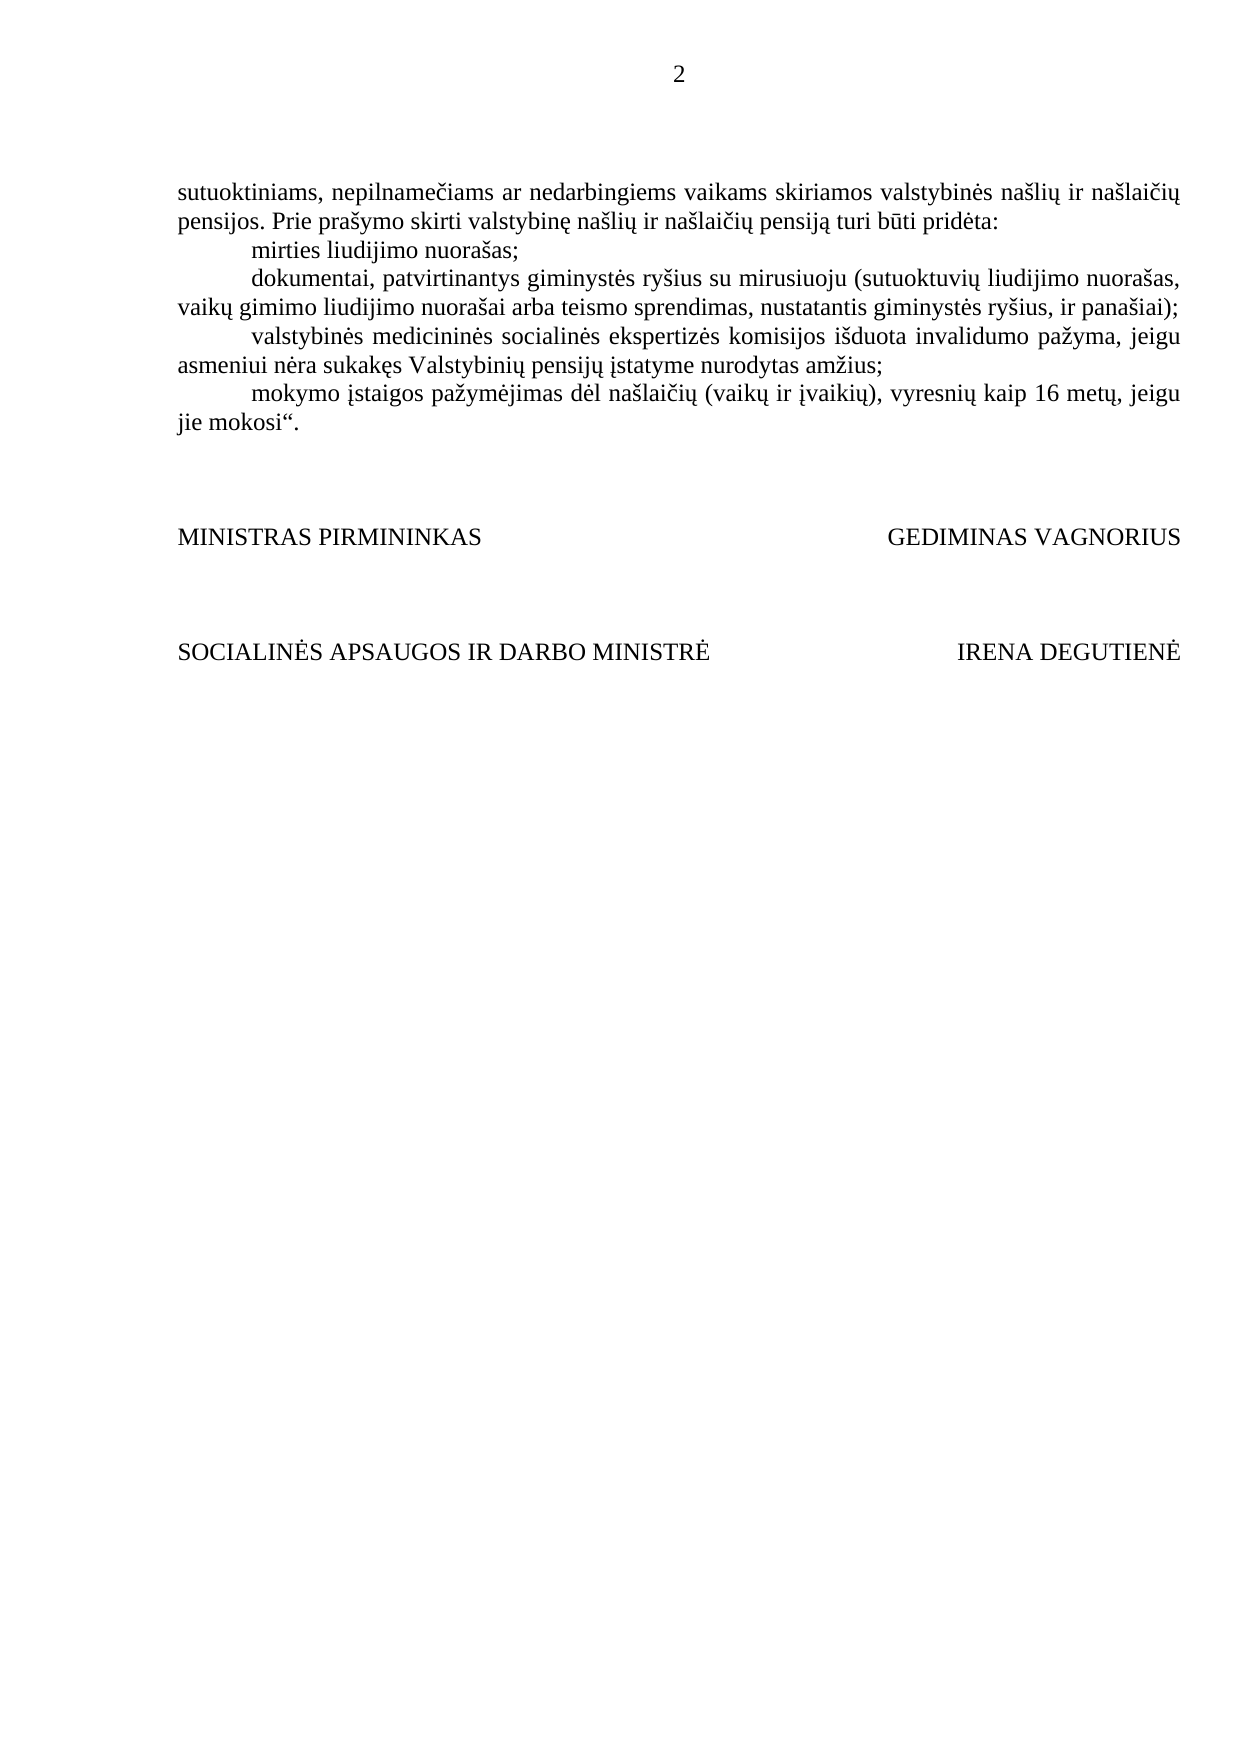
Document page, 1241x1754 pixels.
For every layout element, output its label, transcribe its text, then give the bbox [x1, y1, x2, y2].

text MINISTRAS PIRMININKAS GEDIMINAS VAGNORIUS [177, 522, 1181, 551]
text sutuoktiniams, nepilnamečiams ar nedarbingiems vaikams skiriamos valstybinės našlių ir našlaičių pensijos. Prie prašymo skirti valstybinę našlių ir našlaičių pensiją turi būti pridėta: [177, 177, 1181, 235]
text mokymo įstaigos pažymėjimas dėl našlaičių (vaikų ir įvaikių), vyresnių kaip 16 metų, jeigu jie mokosi“. [177, 378, 1181, 436]
text valstybinės medicininės socialinės ekspertizės komisijos išduota invalidumo pažyma, jeigu asmeniui nėra sukakęs Valstybinių pensijų įstatyme nurodytas amžius; [177, 321, 1181, 378]
text dokumentai, patvirtinantys giminystės ryšius su mirusiuoju (sutuoktuvių liudijimo nuorašas, vaikų gimimo liudijimo nuorašai arba teismo sprendimas, nustatantis giminystės ryšius, ir panašiai); [177, 263, 1181, 321]
text mirties liudijimo nuorašas; [177, 235, 1181, 263]
text SOCIALINĖS APSAUGOS IR DARBO MINISTRĖ IRENA DEGUTIENĖ [177, 637, 1181, 666]
